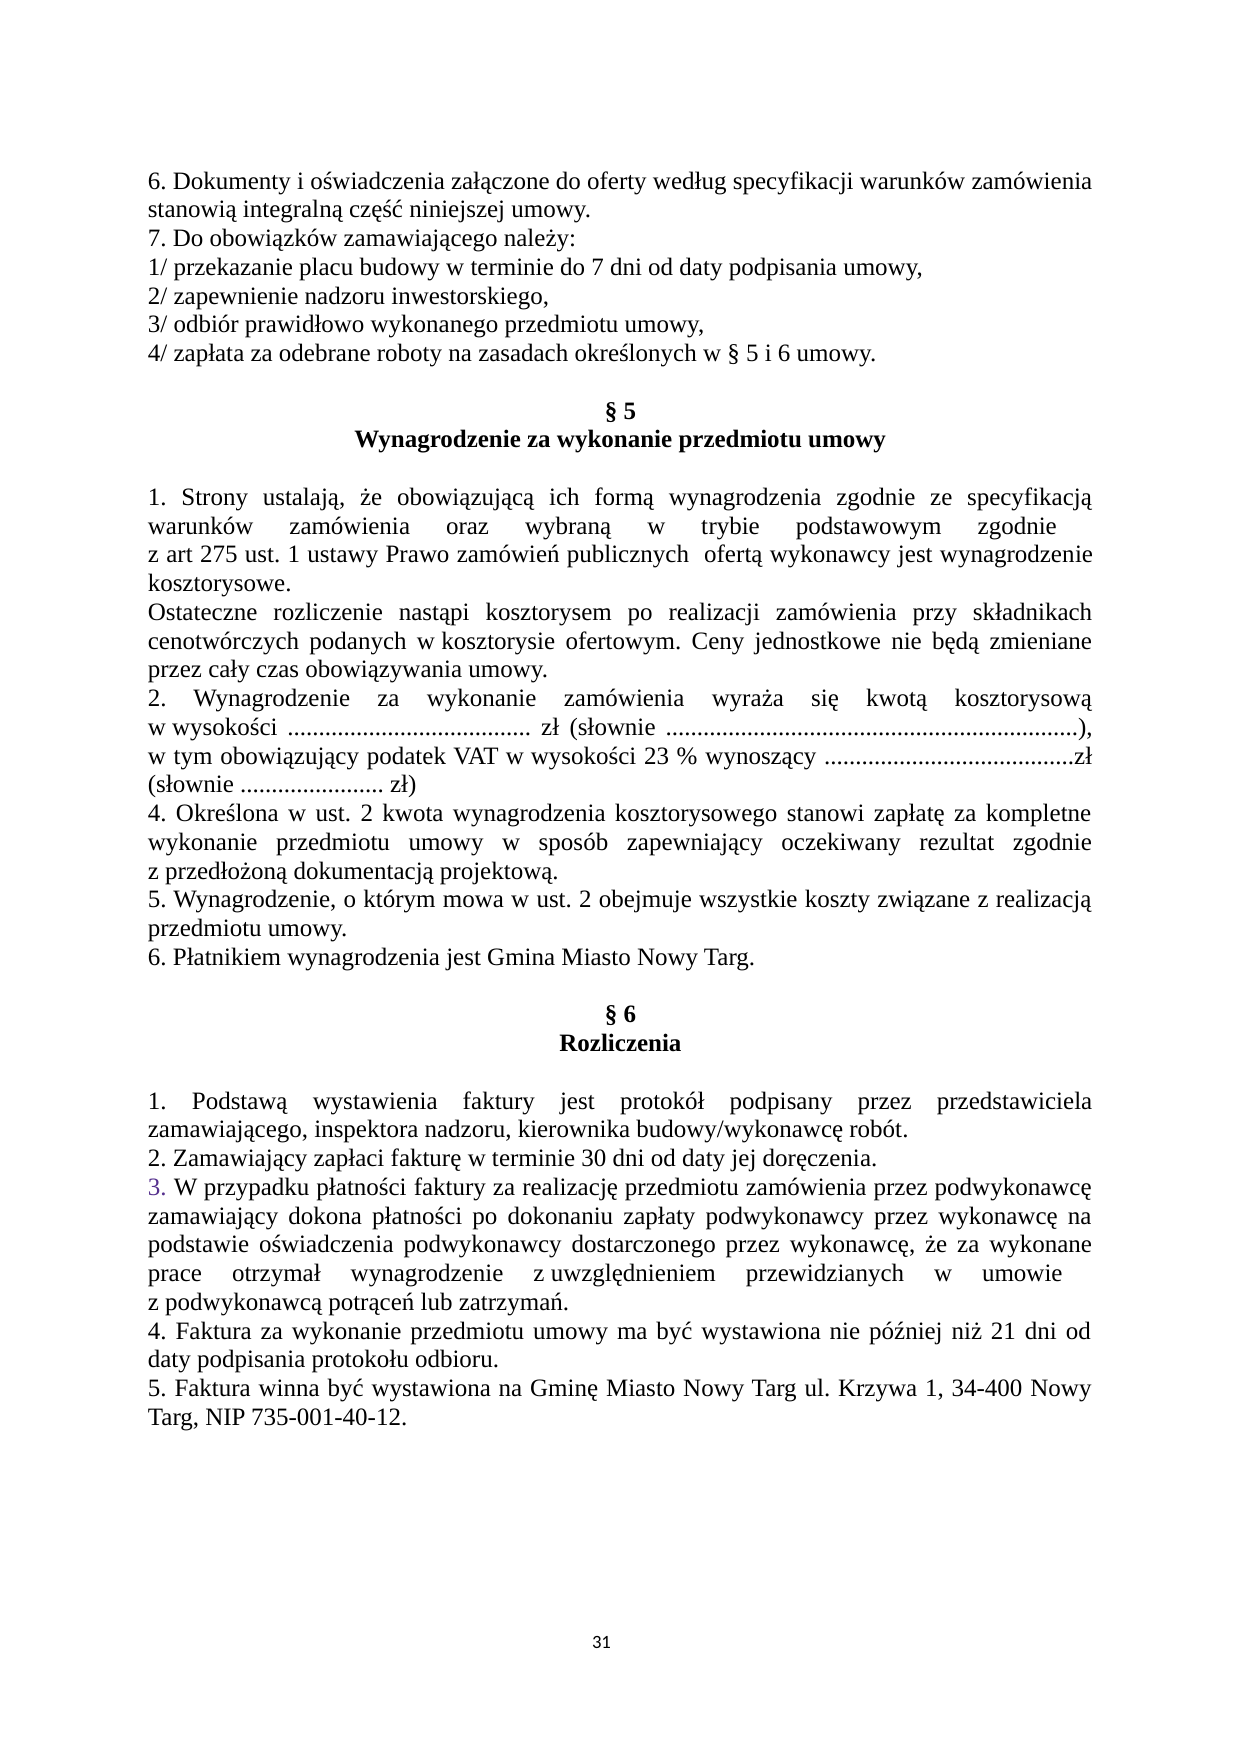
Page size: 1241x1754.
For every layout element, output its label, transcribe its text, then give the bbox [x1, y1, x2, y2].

text 2. Zamawiający zapłaci fakturę w terminie 30 dni od daty jej doręczenia. [148, 1143, 1093, 1172]
text 4/ zapłata za odebrane roboty na zasadach określonych w § 5 i 6 umowy. [148, 338, 1093, 367]
text 5. Wynagrodzenie, o którym mowa w ust. 2 obejmuje wszystkie koszty związane z realizacją przedmiotu umowy. [148, 884, 1093, 942]
text § 6 [148, 999, 1093, 1028]
text 3/ odbiór prawidłowo wykonanego przedmiotu umowy, [148, 309, 1093, 338]
text Ostateczne rozliczenie nastąpi kosztorysem po realizacji zamówienia przy składnikach cenotwórczych podanych w kosztorysie ofertowym. Ceny jednostkowe nie będą zmieniane przez cały czas obowiązywania umowy. [148, 597, 1093, 683]
text 2/ zapewnienie nadzoru inwestorskiego, [148, 281, 1093, 309]
text Wynagrodzenie za wykonanie przedmiotu umowy [148, 424, 1093, 453]
text Rozliczenia [148, 1028, 1093, 1057]
text 2. Wynagrodzenie za wykonanie zamówienia wyraża się kwotą kosztorysową w wysokości ....................................... zł (słownie ..................................................................), w tym obowiązujący podatek VAT w wysokości 23 % wynoszący ........................................zł (słownie ....................... zł) [148, 683, 1093, 798]
text § 5 [148, 396, 1093, 424]
text 1. Podstawą wystawienia faktury jest protokół podpisany przez przedstawiciela zamawiającego, inspektora nadzoru, kierownika budowy/wykonawcę robót. [148, 1086, 1093, 1143]
text 3. W przypadku płatności faktury za realizację przedmiotu zamówienia przez podwykonawcę zamawiający dokona płatności po dokonaniu zapłaty podwykonawcy przez wykonawcę na podstawie oświadczenia podwykonawcy dostarczonego przez wykonawcę, że za wykonane prace otrzymał wynagrodzenie z uwzględnieniem przewidzianych w umowie z podwykonawcą potrąceń lub zatrzymań. [148, 1172, 1093, 1316]
text 6. Dokumenty i oświadczenia załączone do oferty według specyfikacji warunków zamówienia stanowią integralną część niniejszej umowy. [148, 166, 1093, 223]
text 6. Płatnikiem wynagrodzenia jest Gmina Miasto Nowy Targ. [148, 942, 1093, 971]
text 7. Do obowiązków zamawiającego należy: [148, 223, 1093, 252]
text 1. Strony ustalają, że obowiązującą ich formą wynagrodzenia zgodnie ze specyfikacją warunków zamówienia oraz wybraną w trybie podstawowym zgodnie z art 275 ust. 1 ustawy Prawo zamówień publicznych ofertą wykonawcy jest wynagrodzenie kosztorysowe. [148, 482, 1093, 597]
text 1/ przekazanie placu budowy w terminie do 7 dni od daty podpisania umowy, [148, 252, 1093, 281]
text 4. Faktura za wykonanie przedmiotu umowy ma być wystawiona nie później niż 21 dni od daty podpisania protokołu odbioru. [148, 1316, 1093, 1373]
text 5. Faktura winna być wystawiona na Gminę Miasto Nowy Targ ul. Krzywa 1, 34-400 Nowy Targ, NIP 735-001-40-12. [148, 1373, 1093, 1431]
text 4. Określona w ust. 2 kwota wynagrodzenia kosztorysowego stanowi zapłatę za kompletne wykonanie przedmiotu umowy w sposób zapewniający oczekiwany rezultat zgodnie z przedłożoną dokumentacją projektową. [148, 798, 1093, 884]
